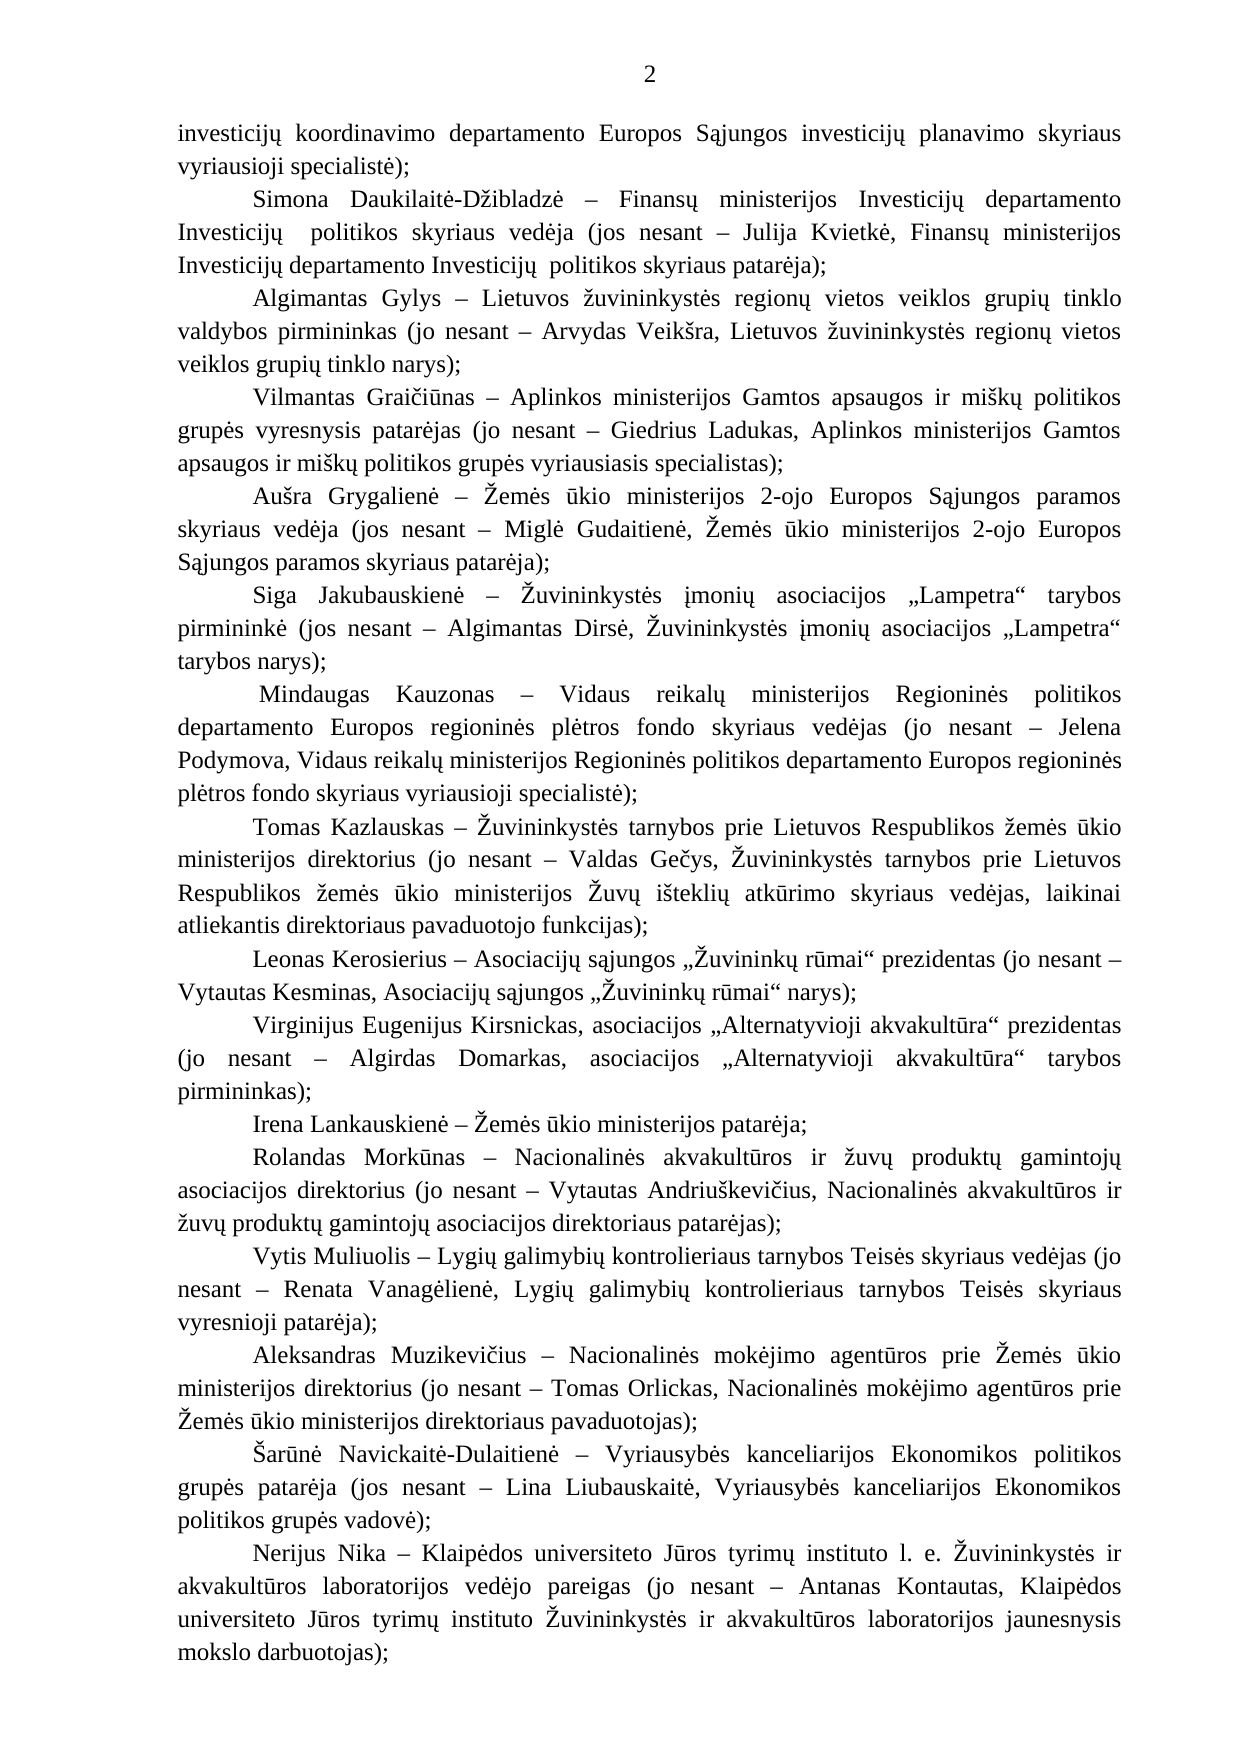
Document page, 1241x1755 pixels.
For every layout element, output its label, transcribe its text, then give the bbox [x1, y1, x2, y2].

text Aleksandras Muzikevičius – Nacionalinės mokėjimo agentūros prie Žemės ūkio ministerijos direktorius (jo nesant – Tomas Orlickas, Nacionalinės mokėjimo agentūros prie Žemės ūkio ministerijos direktoriaus pavaduotojas); [177, 1340, 1122, 1435]
text Rolandas Morkūnas – Nacionalinės akvakultūros ir žuvų produktų gamintojų asociacijos direktorius (jo nesant – Vytautas Andriuškevičius, Nacionalinės akvakultūros ir žuvų produktų gamintojų asociacijos direktoriaus patarėjas); [177, 1142, 1122, 1237]
text Vytis Muliuolis – Lygių galimybių kontrolieriaus tarnybos Teisės skyriaus vedėjas (jo nesant – Renata Vanagėlienė, Lygių galimybių kontrolieriaus tarnybos Teisės skyriaus vyresnioji patarėja); [177, 1241, 1122, 1336]
text Siga Jakubauskienė – Žuvininkystės įmonių asociacijos „Lampetra“ tarybos pirmininkė (jos nesant – Algimantas Dirsė, Žuvininkystės įmonių asociacijos „Lampetra“ tarybos narys); [177, 580, 1122, 675]
text Nerijus Nika – Klaipėdos universiteto Jūros tyrimų instituto l. e. Žuvininkystės ir akvakultūros laboratorijos vedėjo pareigas (jo nesant – Antanas Kontautas, Klaipėdos universiteto Jūros tyrimų instituto Žuvininkystės ir akvakultūros laboratorijos jaunesnysis mokslo darbuotojas); [177, 1538, 1122, 1666]
text Mindaugas Kauzonas – Vidaus reikalų ministerijos Regioninės politikos departamento Europos regioninės plėtros fondo skyriaus vedėjas (jo nesant – Jelena Podymova, Vidaus reikalų ministerijos Regioninės politikos departamento Europos regioninės plėtros fondo skyriaus vyriausioji specialistė); [177, 679, 1122, 807]
text Virginijus Eugenijus Kirsnickas, asociacijos „Alternatyvioji akvakultūra“ prezidentas (jo nesant – Algirdas Domarkas, asociacijos „Alternatyvioji akvakultūra“ tarybos pirmininkas); [177, 1010, 1122, 1104]
text Simona Daukilaitė-Džibladzė – Finansų ministerijos Investicijų departamento Investicijų politikos skyriaus vedėja (jos nesant – Julija Kvietkė, Finansų ministerijos Investicijų departamento Investicijų politikos skyriaus patarėja); [177, 184, 1122, 279]
text Aušra Grygalienė – Žemės ūkio ministerijos 2-ojo Europos Sąjungos paramos skyriaus vedėja (jos nesant – Miglė Gudaitienė, Žemės ūkio ministerijos 2-ojo Europos Sąjungos paramos skyriaus patarėja); [177, 481, 1122, 576]
text Algimantas Gylys – Lietuvos žuvininkystės regionų vietos veiklos grupių tinklo valdybos pirmininkas (jo nesant – Arvydas Veikšra, Lietuvos žuvininkystės regionų vietos veiklos grupių tinklo narys); [177, 283, 1122, 378]
text Leonas Kerosierius – Asociacijų sąjungos „Žuvininkų rūmai“ prezidentas (jo nesant –Vytautas Kesminas, Asociacijų sąjungos „Žuvininkų rūmai“ narys); [177, 944, 1122, 1005]
text investicijų koordinavimo departamento Europos Sąjungos investicijų planavimo skyriaus vyriausioji specialistė); [177, 118, 1122, 180]
text Irena Lankauskienė – Žemės ūkio ministerijos patarėja; [177, 1109, 1122, 1137]
text Tomas Kazlauskas – Žuvininkystės tarnybos prie Lietuvos Respublikos žemės ūkio ministerijos direktorius (jo nesant – Valdas Gečys, Žuvininkystės tarnybos prie Lietuvos Respublikos žemės ūkio ministerijos Žuvų išteklių atkūrimo skyriaus vedėjas, laikinai atliekantis direktoriaus pavaduotojo funkcijas); [177, 812, 1122, 939]
text Šarūnė Navickaitė-Dulaitienė – Vyriausybės kanceliarijos Ekonomikos politikos grupės patarėja (jos nesant – Lina Liubauskaitė, Vyriausybės kanceliarijos Ekonomikos politikos grupės vadovė); [177, 1439, 1122, 1534]
text Vilmantas Graičiūnas – Aplinkos ministerijos Gamtos apsaugos ir miškų politikos grupės vyresnysis patarėjas (jo nesant – Giedrius Ladukas, Aplinkos ministerijos Gamtos apsaugos ir miškų politikos grupės vyriausiasis specialistas); [177, 382, 1122, 477]
